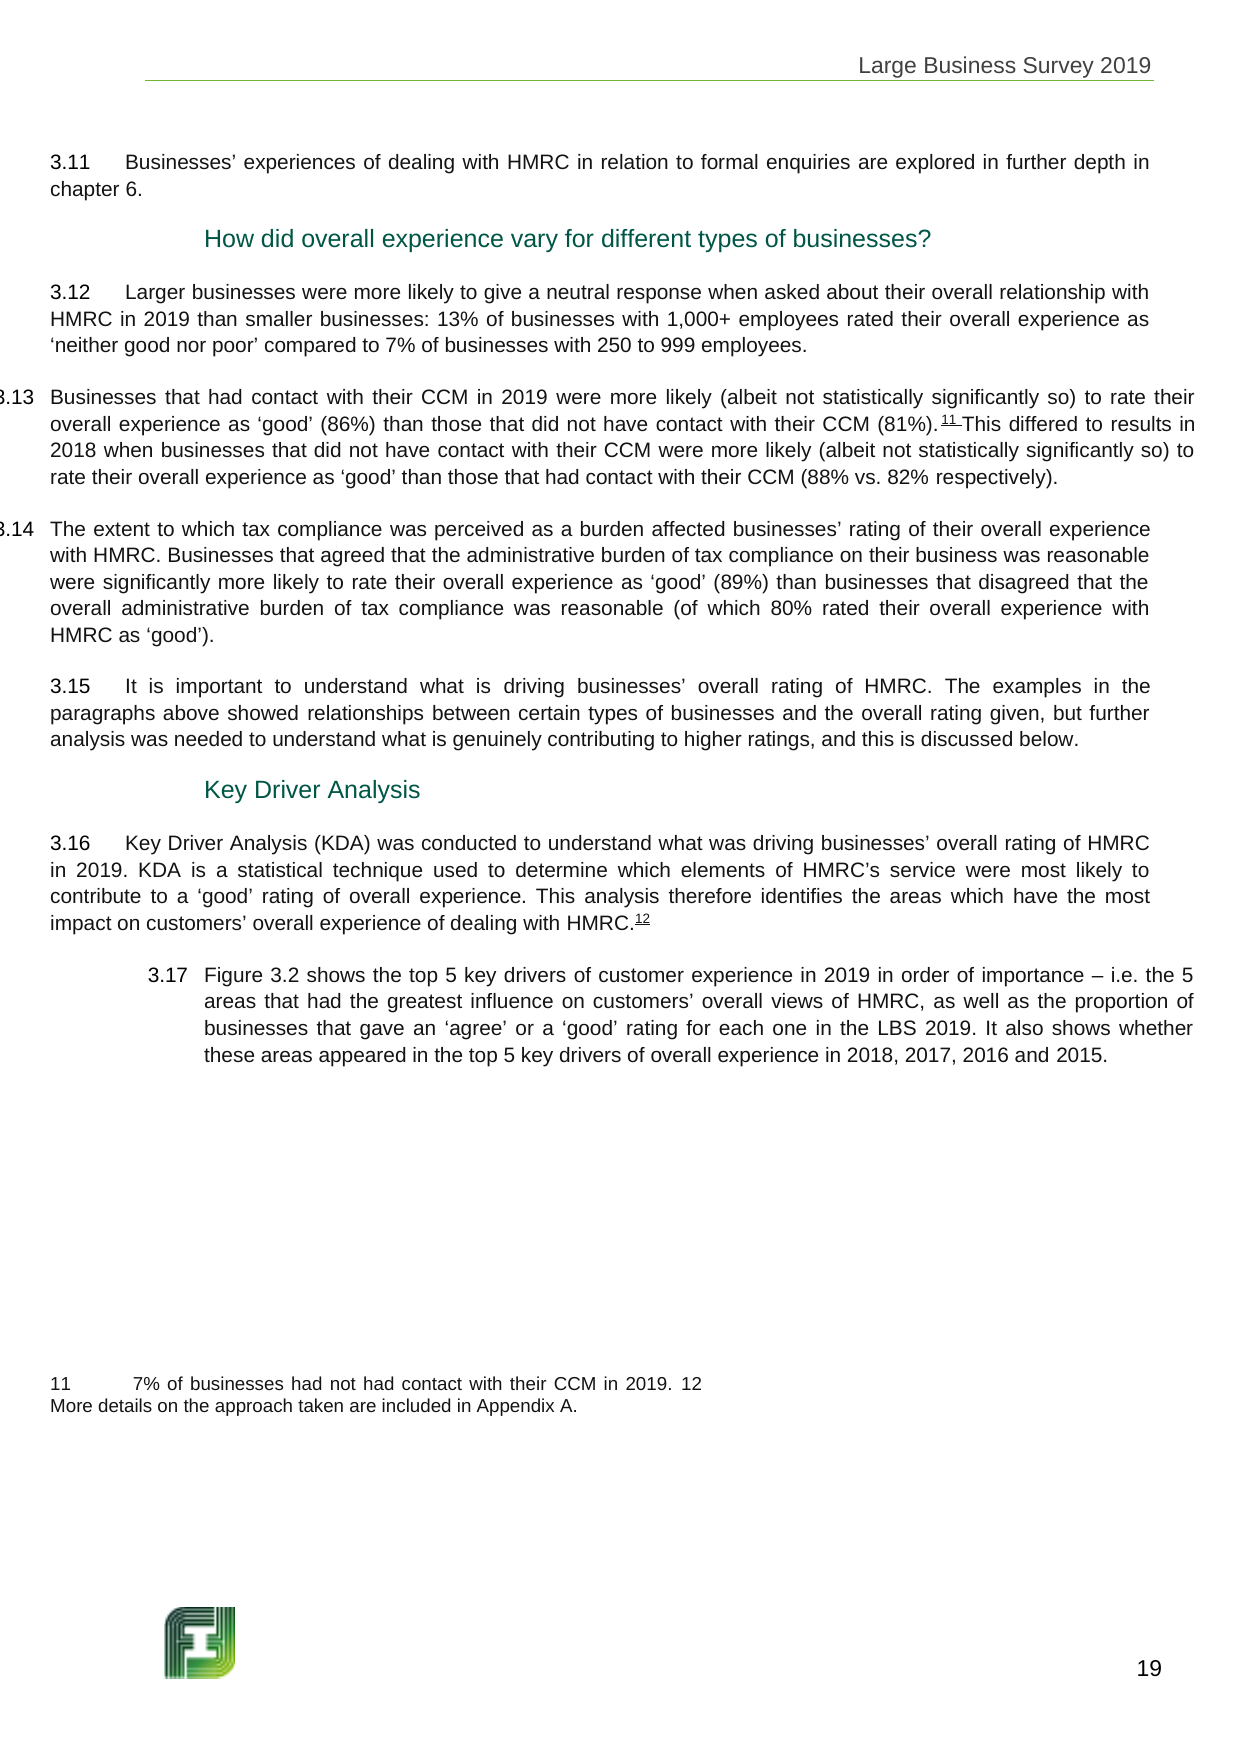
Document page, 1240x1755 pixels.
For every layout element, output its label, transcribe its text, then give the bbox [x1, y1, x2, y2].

list Businesses that had contact with their CCM in 2019 were more likely (albeit not statistically significantly so) to rate their overall experience as ‘good’ (86%) than those that did not have contact with their CCM (81%).11 This differed to results in 2018 when businesses that did not have contact with their CCM were more likely (albeit not statistically significantly so) to rate their overall experience as ‘good’ than those that had contact with their CCM (88% vs. 82% respectively). [0, 385, 1196, 489]
list Figure 3.2 shows the top 5 key drivers of customer experience in 2019 in order of importance – i.e. the 5 areas that had the greatest influence on customers’ overall views of HMRC, as well as the proportion of businesses that gave an ‘agree’ or a ‘good’ rating for each one in the LBS 2019. It also shows whether these areas appeared in the top 5 key drivers of overall experience in 2018, 2017, 2016 and 2015. [148, 963, 1196, 1066]
subtitle How did overall experience vary for different types of businesses? [204, 224, 1196, 253]
list Key Driver Analysis (KDA) was conducted to understand what was driving businesses’ overall rating of HMRC in 2019. KDA is a statistical technique used to determine which elements of HMRC’s service were most likely to contribute to a ‘good’ rating of overall experience. This analysis therefore identifies the areas which have the most impact on customers’ overall experience of dealing with HMRC.12 [50, 831, 1151, 935]
subtitle Key Driver Analysis [204, 775, 1196, 804]
list The extent to which tax compliance was perceived as a burden affected businesses’ rating of their overall experience with HMRC. Businesses that agreed that the administrative burden of tax compliance on their business was reasonable were significantly more likely to rate their overall experience as ‘good’ (89%) than businesses that disagreed that the overall administrative burden of tax compliance was reasonable (of which 80% rated their overall experience with HMRC as ‘good’). [0, 516, 1151, 647]
list It is important to understand what is driving businesses’ overall rating of HMRC. The examples in the paragraphs above showed relationships between certain types of businesses and the overall rating given, but further analysis was needed to understand what is genuinely contributing to higher ratings, and this is discussed below. [50, 674, 1151, 751]
list Businesses’ experiences of dealing with HMRC in relation to formal enquiries are explored in further depth in chapter 6. [50, 150, 1151, 200]
list 7% of businesses had not had contact with their CCM in 2019. 12 More details on the approach taken are included in Appendix A. [50, 1372, 702, 1417]
list Larger businesses were more likely to give a neutral response when asked about their overall relationship with HMRC in 2019 than smaller businesses: 13% of businesses with 1,000+ employees rated their overall experience as ‘neither good nor poor’ compared to 7% of businesses with 250 to 999 employees. [50, 280, 1151, 357]
